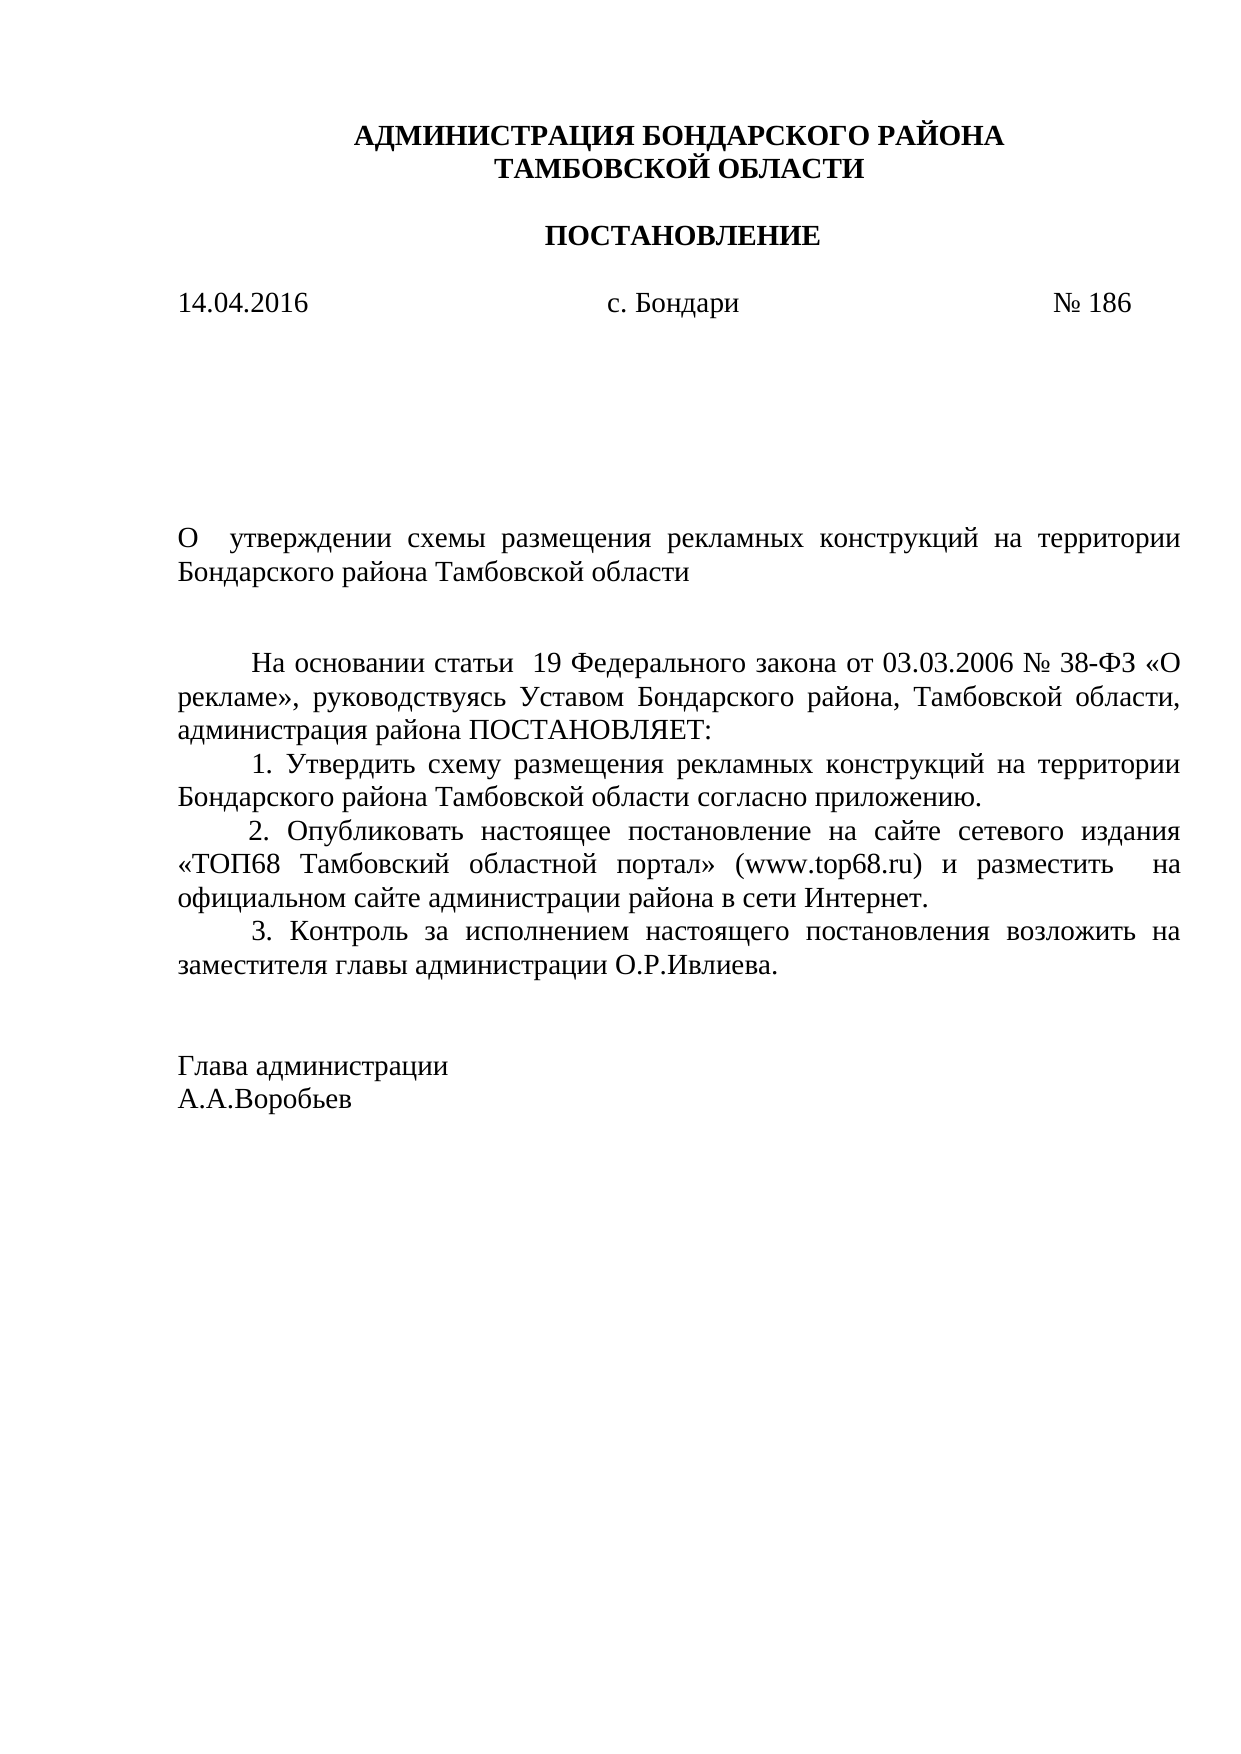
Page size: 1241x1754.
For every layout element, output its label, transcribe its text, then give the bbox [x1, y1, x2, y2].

text 14.04.2016 с. Бондари № 186 [177, 286, 1181, 319]
subtitle На основании статьи 19 Федерального закона от 03.03.2006 № 38-ФЗ «О рекламе», руководствуясь Уставом Бондарского района, Тамбовской области, администрация района ПОСТАНОВЛЯЕТ: [177, 645, 1181, 746]
text 1. Утвердить схему размещения рекламных конструкций на территории Бондарского района Тамбовской области согласно приложению. [177, 746, 1181, 813]
subtitle ПОСТАНОВЛЕНИЕ [177, 219, 1181, 252]
text Глава администрации А.А.Воробьев [177, 1048, 1181, 1115]
text ТАМБОВСКОЙ ОБЛАСТИ [177, 152, 1181, 185]
subtitle О утверждении схемы размещения рекламных конструкций на территории Бондарского района Тамбовской области [177, 521, 1181, 588]
text 3. Контроль за исполнением настоящего постановления возложить на заместителя главы администрации О.Р.Ивлиева. [177, 914, 1181, 981]
text 2. Опубликовать настоящее постановление на сайте сетевого издания «ТОП68 Тамбовский областной портал» (www.top68.ru) и разместить на официальном сайте администрации района в сети Интернет. [177, 813, 1181, 914]
subtitle АДМИНИСТРАЦИЯ БОНДАРСКОГО РАЙОНА [177, 118, 1181, 152]
